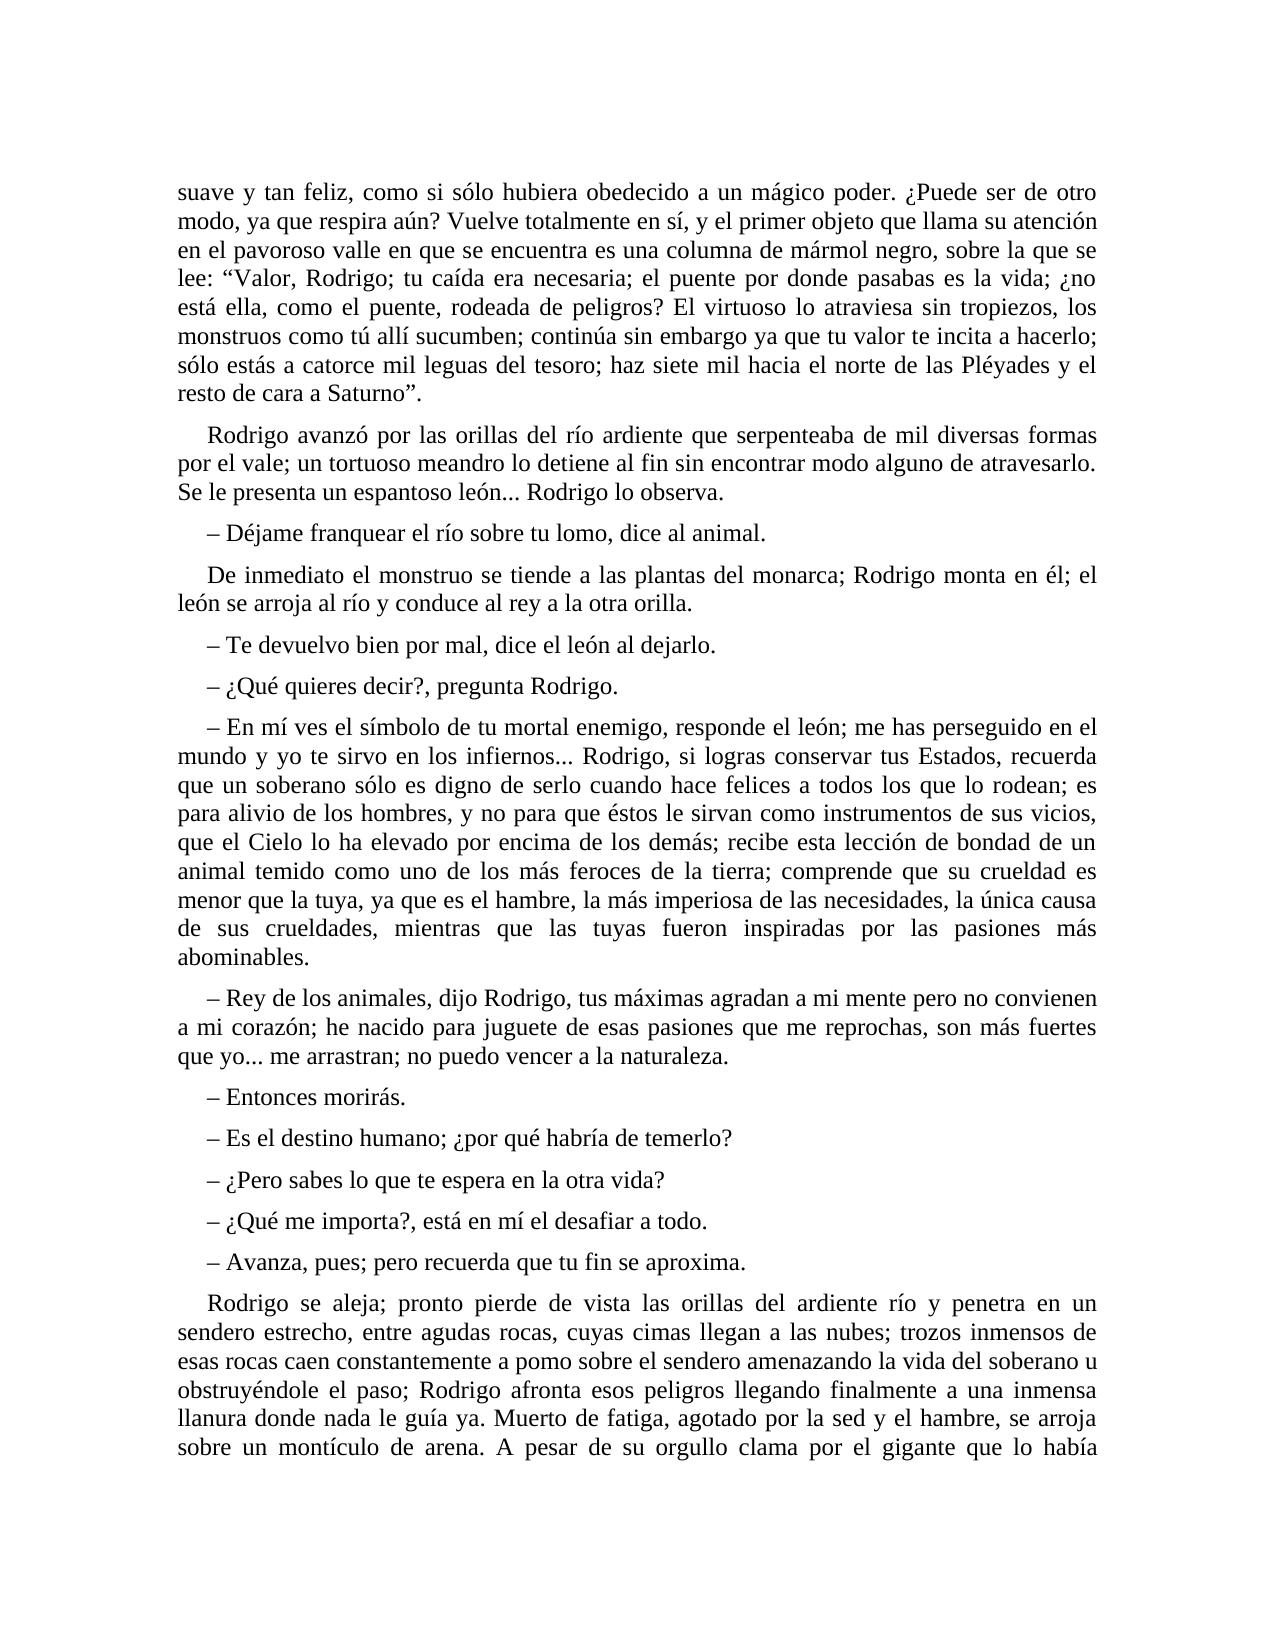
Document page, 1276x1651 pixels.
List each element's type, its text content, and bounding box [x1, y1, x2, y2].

text – Entonces morirás. [177, 1082, 1098, 1111]
text – En mí ves el símbolo de tu mortal enemigo, responde el león; me has perseguido en el mundo y yo te sirvo en los infiernos... Rodrigo, si logras conservar tus Estados, recuerda que un soberano sólo es digno de serlo cuando hace felices a todos los que lo rodean; es para alivio de los hombres, y no para que éstos le sirvan como instrumentos de sus vicios, que el Cielo lo ha elevado por encima de los demás; recibe esta lección de bondad de un animal temido como uno de los más feroces de la tierra; comprende que su crueldad es menor que la tuya, ya que es el hambre, la más imperiosa de las necesidades, la única causa de sus crueldades, mientras que las tuyas fueron inspiradas por las pasiones más abominables. [177, 712, 1098, 971]
text – Déjame franquear el río sobre tu lomo, dice al animal. [177, 518, 1098, 547]
text – ¿Qué me importa?, está en mí el desafiar a todo. [177, 1206, 1098, 1235]
text – Avanza, pues; pero recuerda que tu fin se aproxima. [177, 1247, 1098, 1276]
text De inmediato el monstruo se tiende a las plantas del monarca; Rodrigo monta en él; el león se arroja al río y conduce al rey a la otra orilla. [177, 560, 1098, 617]
text – ¿Pero sabes lo que te espera en la otra vida? [177, 1165, 1098, 1193]
text suave y tan feliz, como si sólo hubiera obedecido a un mágico poder. ¿Puede ser de otro modo, ya que respira aún? Vuelve totalmente en sí, y el primer objeto que llama su atención en el pavoroso valle en que se encuentra es una columna de mármol negro, sobre la que se lee: “Valor, Rodrigo; tu caída era necesaria; el puente por donde pasabas es la vida; ¿no está ella, como el puente, rodeada de peligros? El virtuoso lo atraviesa sin tropiezos, los monstruos como tú allí sucumben; continúa sin embargo ya que tu valor te incita a hacerlo; sólo estás a catorce mil leguas del tesoro; haz siete mil hacia el norte de las Pléyades y el resto de cara a Saturno”. [177, 177, 1098, 407]
text – Te devuelvo bien por mal, dice el león al dejarlo. [177, 630, 1098, 658]
text – Es el destino humano; ¿por qué habría de temerlo? [177, 1123, 1098, 1152]
text – ¿Qué quieres decir?, pregunta Rodrigo. [177, 671, 1098, 700]
text Rodrigo se aleja; pronto pierde de vista las orillas del ardiente río y penetra en un sendero estrecho, entre agudas rocas, cuyas cimas llegan a las nubes; trozos inmensos de esas rocas caen constantemente a pomo sobre el sendero amenazando la vida del soberano u obstruyéndole el paso; Rodrigo afronta esos peligros llegando finalmente a una inmensa llanura donde nada le guía ya. Muerto de fatiga, agotado por la sed y el hambre, se arroja sobre un montículo de arena. A pesar de su orgullo clama por el gigante que lo había [177, 1288, 1098, 1461]
text Rodrigo avanzó por las orillas del río ardiente que serpenteaba de mil diversas formas por el vale; un tortuoso meandro lo detiene al fin sin encontrar modo alguno de atravesarlo. Se le presenta un espantoso león... Rodrigo lo observa. [177, 420, 1098, 506]
text – Rey de los animales, dijo Rodrigo, tus máximas agradan a mi mente pero no convienen a mi corazón; he nacido para juguete de esas pasiones que me reprochas, son más fuertes que yo... me arrastran; no puedo vencer a la naturaleza. [177, 983, 1098, 1070]
